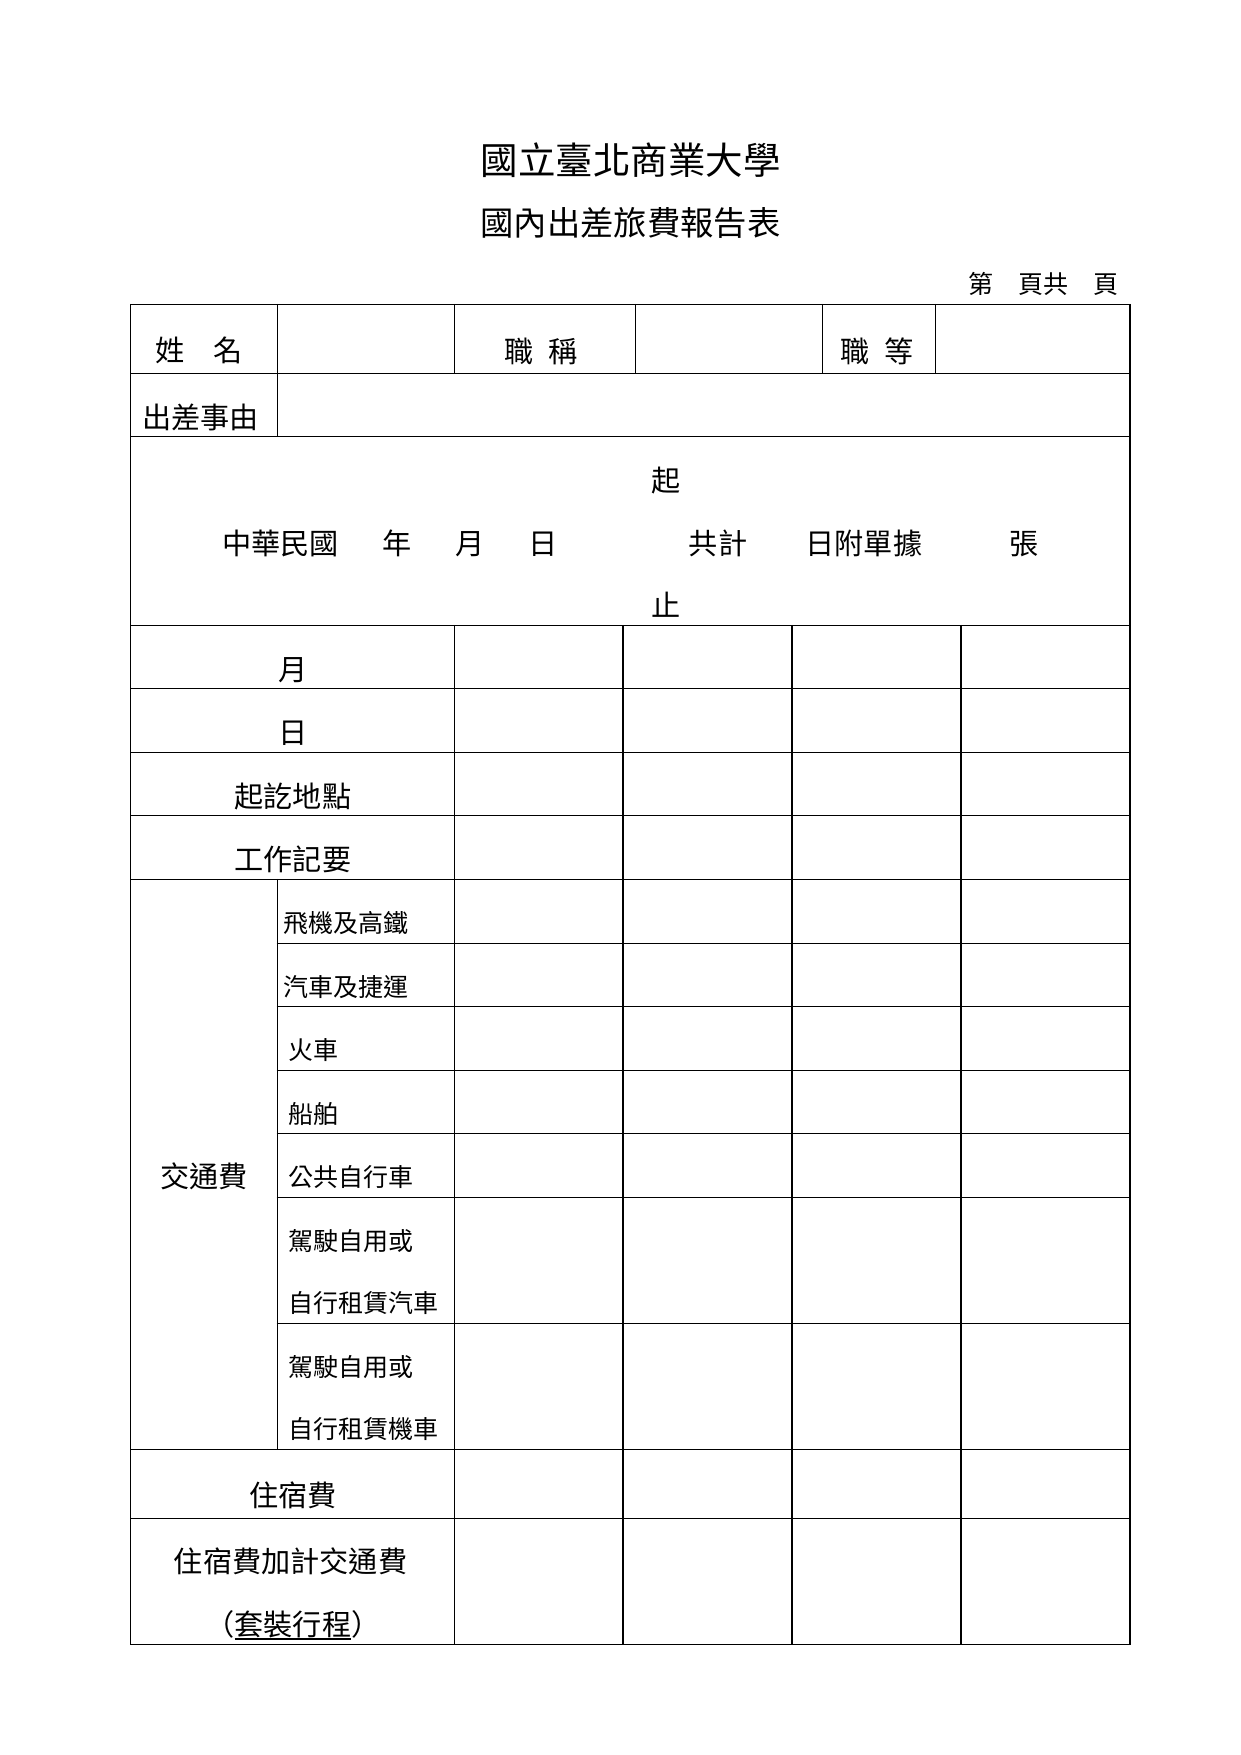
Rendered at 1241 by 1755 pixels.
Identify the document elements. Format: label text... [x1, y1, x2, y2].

table_cell [455, 753, 622, 815]
table_cell [455, 1324, 622, 1449]
table_cell [455, 1071, 622, 1133]
table_cell 船舶 [278, 1071, 454, 1133]
table_cell 第 頁共 頁 [131, 241, 1130, 304]
table_cell [624, 1134, 791, 1197]
table_cell 起 中華民國 年 月 日 共計 日附單據 張 止 [131, 437, 1129, 625]
table_cell [455, 1134, 622, 1197]
table_cell 汽車及捷運 [278, 944, 454, 1006]
table_cell [793, 1198, 960, 1323]
table_cell 公共自行車 [278, 1134, 454, 1197]
table_cell [793, 1007, 960, 1069]
table_cell [793, 1450, 960, 1517]
table_cell [962, 816, 1129, 879]
table_cell [455, 626, 622, 688]
table_cell 起訖地點 [131, 753, 454, 815]
table_cell 駕駛自用或 自行租賃汽車 [278, 1198, 454, 1323]
table_cell [278, 305, 454, 373]
table_cell [793, 944, 960, 1006]
table_cell [962, 1519, 1129, 1643]
table_cell [624, 1519, 791, 1643]
table_cell [455, 1450, 622, 1517]
table_cell [962, 626, 1129, 688]
table_cell [962, 880, 1129, 942]
table_cell 住宿費加計交通費 （套裝行程） [131, 1519, 454, 1643]
table_cell [793, 753, 960, 815]
table_cell [455, 880, 622, 942]
table_cell [624, 1450, 791, 1517]
table_cell [793, 626, 960, 688]
table_cell [624, 816, 791, 879]
table_cell [624, 1007, 791, 1069]
table_cell [636, 305, 822, 373]
table_cell [936, 305, 1129, 373]
table_cell [962, 1071, 1129, 1133]
table_cell [455, 1519, 622, 1643]
table_cell [962, 1324, 1129, 1449]
table_cell [793, 689, 960, 752]
table_cell [962, 1134, 1129, 1197]
table_cell 駕駛自用或 自行租賃機車 [278, 1324, 454, 1449]
table_cell [624, 753, 791, 815]
table_cell [624, 1324, 791, 1449]
table_cell [962, 1450, 1129, 1517]
table_cell [278, 374, 1129, 436]
table_cell [624, 880, 791, 942]
table_cell [624, 1071, 791, 1133]
table_cell 月 [131, 626, 454, 688]
table_cell [793, 1134, 960, 1197]
table_cell 職 稱 [455, 305, 635, 373]
table_cell [624, 626, 791, 688]
table_cell [455, 689, 622, 752]
table_cell 出差事由 [131, 374, 277, 436]
table_cell [793, 880, 960, 942]
table_cell [624, 689, 791, 752]
table_cell [962, 1198, 1129, 1323]
table_cell [624, 944, 791, 1006]
table_cell 工作記要 [131, 816, 454, 879]
table_cell 交通費 [131, 880, 277, 1449]
table_cell [455, 1198, 622, 1323]
table_header 國立臺北商業大學 國內出差旅費報告表 [131, 116, 1130, 241]
table_cell [455, 1007, 622, 1069]
table_cell [962, 753, 1129, 815]
table_cell [793, 1071, 960, 1133]
table_cell [624, 1198, 791, 1323]
table_cell [962, 944, 1129, 1006]
table_cell [962, 1007, 1129, 1069]
table_cell [793, 1519, 960, 1643]
table_cell 日 [131, 689, 454, 752]
table_cell [962, 689, 1129, 752]
table_cell [793, 1324, 960, 1449]
table_cell [455, 816, 622, 879]
table_cell [455, 944, 622, 1006]
table_cell 職 等 [823, 305, 935, 373]
table_cell 飛機及高鐵 [278, 880, 454, 942]
table_cell 姓 名 [131, 305, 277, 373]
table_cell 火車 [278, 1007, 454, 1069]
table_cell 住宿費 [131, 1450, 454, 1517]
table_cell [793, 816, 960, 879]
